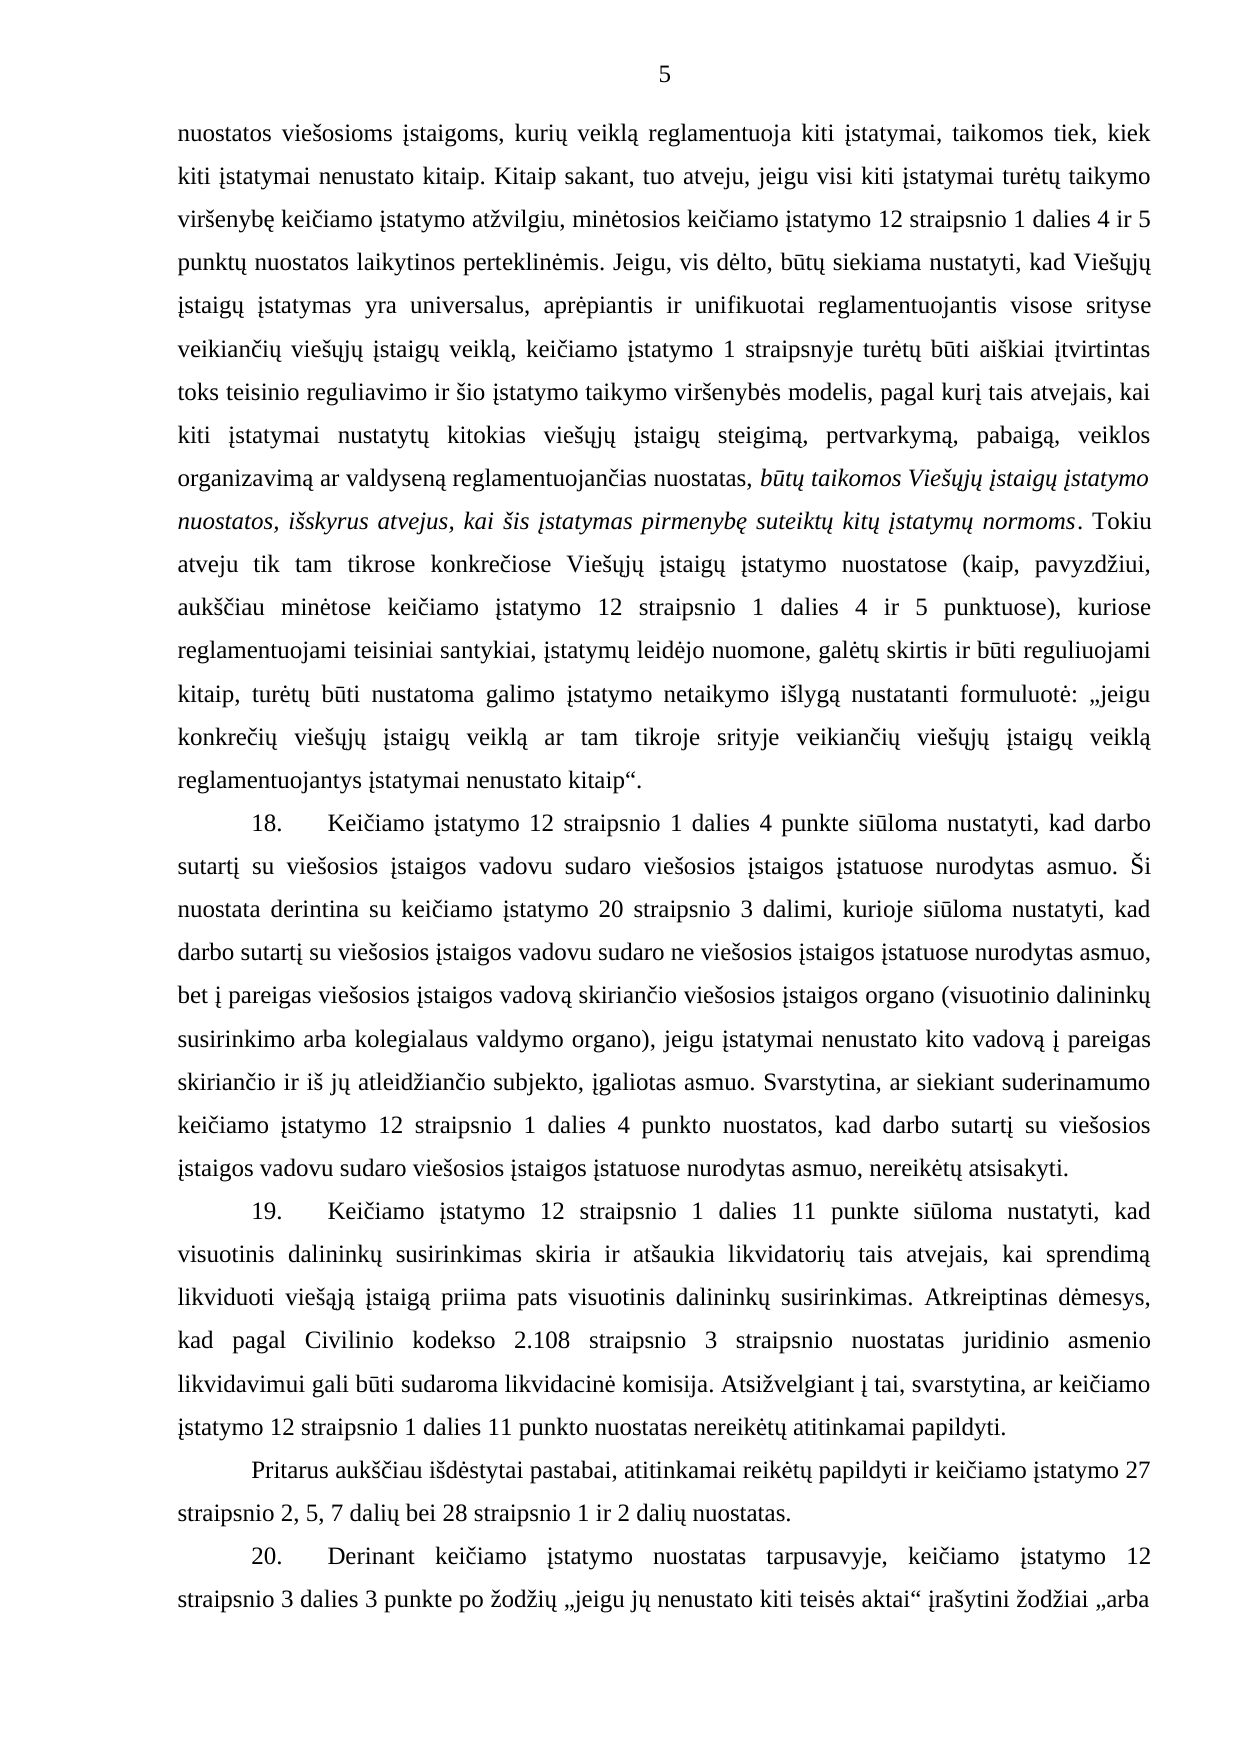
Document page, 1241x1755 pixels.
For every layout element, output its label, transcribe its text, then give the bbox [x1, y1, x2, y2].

list Keičiamo įstatymo 12 straipsnio 1 dalies 4 punkte siūloma nustatyti, kad darbo sutartį su viešosios įstaigos vadovu sudaro viešosios įstaigos įstatuose nurodytas asmuo. Ši nuostata derintina su keičiamo įstatymo 20 straipsnio 3 dalimi, kurioje siūloma nustatyti, kad darbo sutartį su viešosios įstaigos vadovu sudaro ne viešosios įstaigos įstatuose nurodytas asmuo, bet į pareigas viešosios įstaigos vadovą skiriančio viešosios įstaigos organo (visuotinio dalininkų susirinkimo arba kolegialaus valdymo organo), jeigu įstatymai nenustato kito vadovą į pareigas skiriančio ir iš jų atleidžiančio subjekto, įgaliotas asmuo. Svarstytina, ar siekiant suderinamumo keičiamo įstatymo 12 straipsnio 1 dalies 4 punkto nuostatos, kad darbo sutartį su viešosios įstaigos vadovu sudaro viešosios įstaigos įstatuose nurodytas asmuo, nereikėtų atsisakyti. [177, 808, 1152, 1182]
list Derinant keičiamo įstatymo nuostatas tarpusavyje, keičiamo įstatymo 12 straipsnio 3 dalies 3 punkte po žodžių „jeigu jų nenustato kiti teisės aktai“ įrašytini žodžiai „arba [177, 1541, 1152, 1613]
list Pritarus aukščiau išdėstytai pastabai, atitinkamai reikėtų papildyti ir keičiamo įstatymo 27 straipsnio 2, 5, 7 dalių bei 28 straipsnio 1 ir 2 dalių nuostatas. [177, 1455, 1152, 1527]
list nuostatos viešosioms įstaigoms, kurių veiklą reglamentuoja kiti įstatymai, taikomos tiek, kiek kiti įstatymai nenustato kitaip. Kitaip sakant, tuo atveju, jeigu visi kiti įstatymai turėtų taikymo viršenybę keičiamo įstatymo atžvilgiu, minėtosios keičiamo įstatymo 12 straipsnio 1 dalies 4 ir 5 punktų nuostatos laikytinos perteklinėmis. Jeigu, vis dėlto, būtų siekiama nustatyti, kad Viešųjų įstaigų įstatymas yra universalus, aprėpiantis ir unifikuotai reglamentuojantis visose srityse veikiančių viešųjų įstaigų veiklą, keičiamo įstatymo 1 straipsnyje turėtų būti aiškiai įtvirtintas toks teisinio reguliavimo ir šio įstatymo taikymo viršenybės modelis, pagal kurį tais atvejais, kai kiti įstatymai nustatytų kitokias viešųjų įstaigų steigimą, pertvarkymą, pabaigą, veiklos organizavimą ar valdyseną reglamentuojančias nuostatas, būtų taikomos Viešųjų įstaigų įstatymo nuostatos, išskyrus atvejus, kai šis įstatymas pirmenybę suteiktų kitų įstatymų normoms. Tokiu atveju tik tam tikrose konkrečiose Viešųjų įstaigų įstatymo nuostatose (kaip, pavyzdžiui, aukščiau minėtose keičiamo įstatymo 12 straipsnio 1 dalies 4 ir 5 punktuose), kuriose reglamentuojami teisiniai santykiai, įstatymų leidėjo nuomone, galėtų skirtis ir būti reguliuojami kitaip, turėtų būti nustatoma galimo įstatymo netaikymo išlygą nustatanti formuluotė: „jeigu konkrečių viešųjų įstaigų veiklą ar tam tikroje srityje veikiančių viešųjų įstaigų veiklą reglamentuojantys įstatymai nenustato kitaip“. [177, 118, 1152, 794]
list Keičiamo įstatymo 12 straipsnio 1 dalies 11 punkte siūloma nustatyti, kad visuotinis dalininkų susirinkimas skiria ir atšaukia likvidatorių tais atvejais, kai sprendimą likviduoti viešąją įstaigą priima pats visuotinis dalininkų susirinkimas. Atkreiptinas dėmesys, kad pagal Civilinio kodekso 2.108 straipsnio 3 straipsnio nuostatas juridinio asmenio likvidavimui gali būti sudaroma likvidacinė komisija. Atsižvelgiant į tai, svarstytina, ar keičiamo įstatymo 12 straipsnio 1 dalies 11 punkto nuostatas nereikėtų atitinkamai papildyti. [177, 1196, 1152, 1441]
